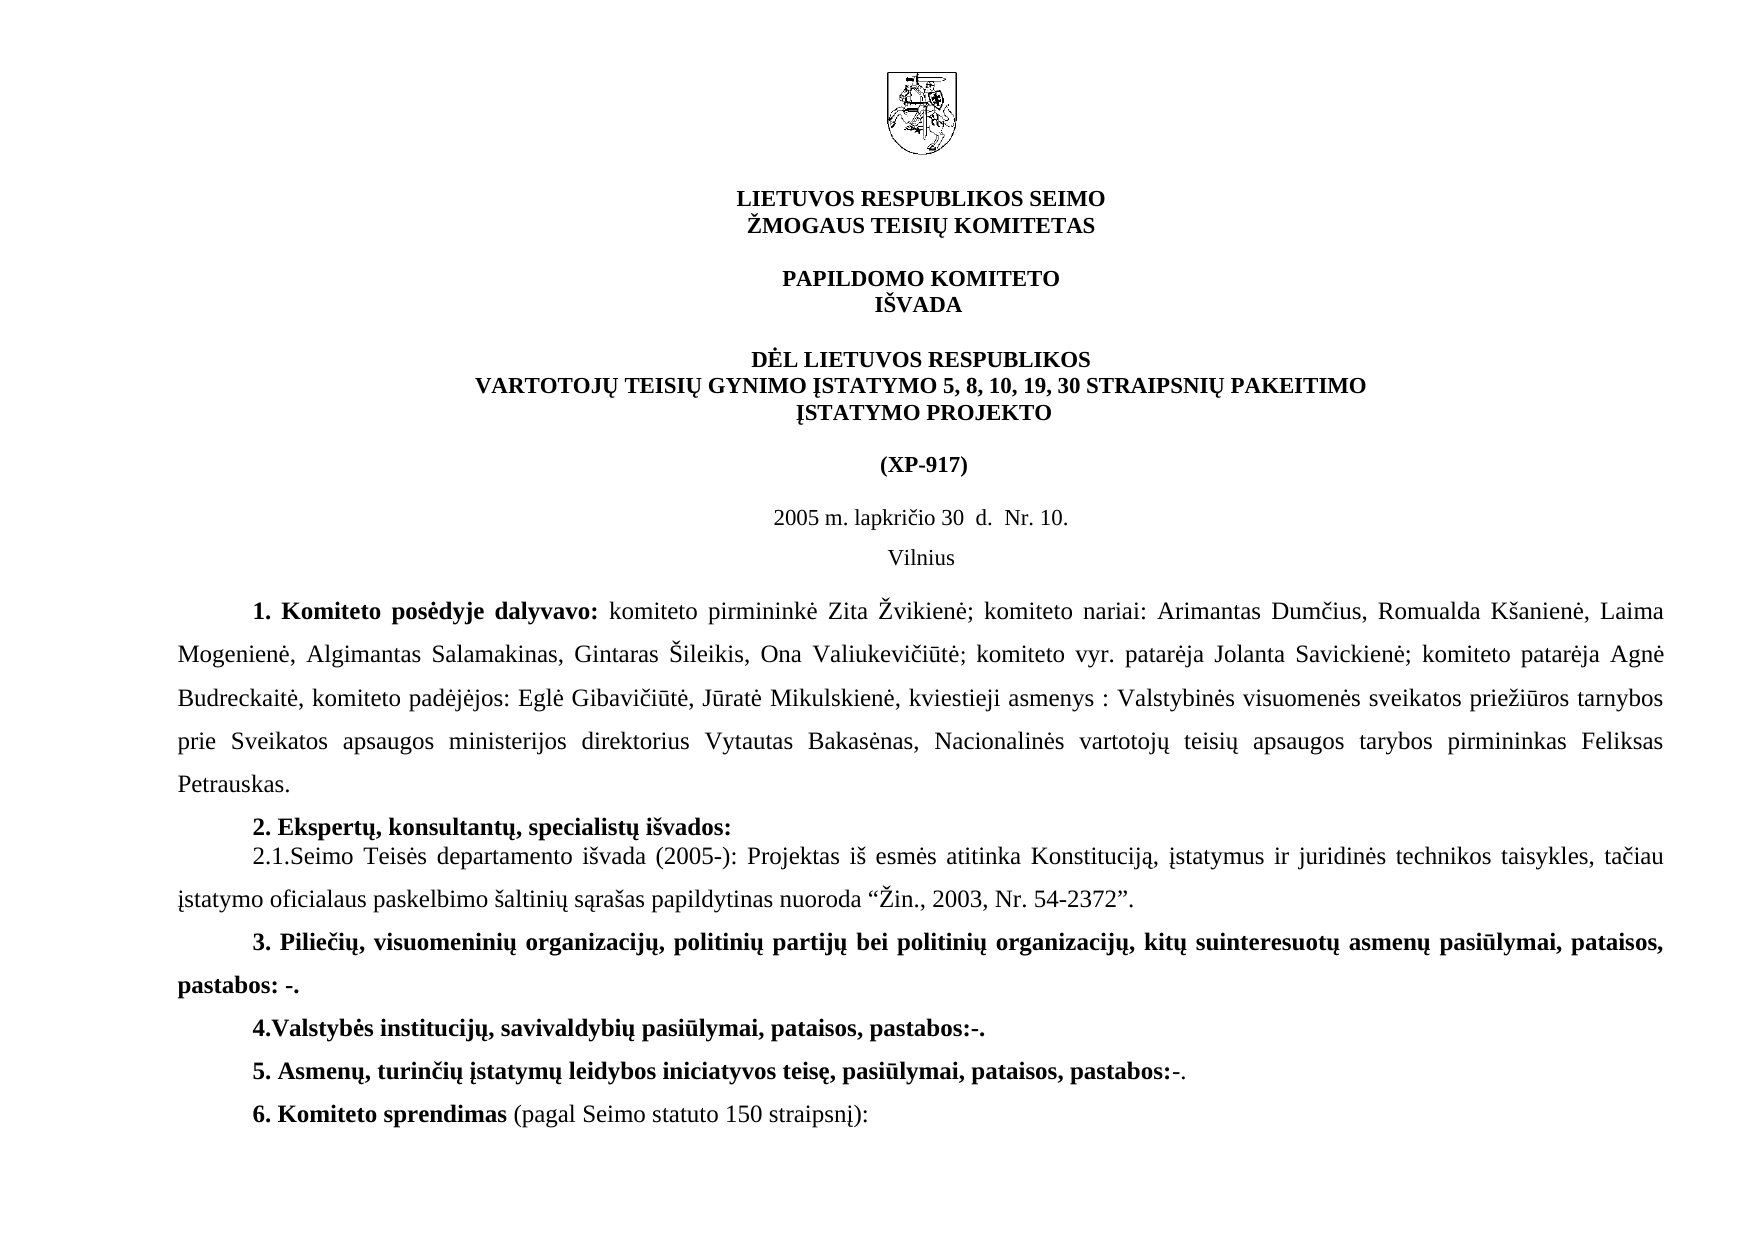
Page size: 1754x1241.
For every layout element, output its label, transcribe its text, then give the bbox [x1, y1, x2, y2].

text 2. Ekspertų, konsultantų, specialistų išvados: [177, 812, 1665, 841]
text 1. Komiteto posėdyje dalyvavo: komiteto pirmininkė Zita Žvikienė; komiteto nariai: Arimantas Dumčius, Romualda Kšanienė, Laima Mogenienė, Algimantas Salamakinas, Gintaras Šileikis, Ona Valiukevičiūtė; komiteto vyr. patarėja Jolanta Savickienė; komiteto patarėja Agnė Budreckaitė, komiteto padėjėjos: Eglė Gibavičiūtė, Jūratė Mikulskienė, kviestieji asmenys : Valstybinės visuomenės sveikatos priežiūros tarnybos prie Sveikatos apsaugos ministerijos direktorius Vytautas Bakasėnas, Nacionalinės vartotojų teisių apsaugos tarybos pirmininkas Feliksas Petrauskas. [177, 596, 1665, 798]
text (XP-917) [177, 451, 1665, 478]
text 3. Piliečių, visuomeninių organizacijų, politinių partijų bei politinių organizacijų, kitų suinteresuotų asmenų pasiūlymai, pataisos, pastabos: -. [177, 927, 1665, 999]
text DĖL LIETUVOS RESPUBLIKOS [177, 346, 1665, 372]
text Vilnius [177, 544, 1665, 570]
text 4.Valstybės institucijų, savivaldybių pasiūlymai, pataisos, pastabos:-. [177, 1013, 1665, 1042]
subtitle IŠVADA [177, 291, 1665, 317]
text 2005 m. lapkričio 30 d. Nr. 10. [177, 504, 1665, 531]
text vartotojų teisių gynimo įstatymo 5, 8, 10, 19, 30 STRAIPSNIŲ PAkeitiMO [177, 372, 1665, 399]
text 6. Komiteto sprendimas (pagal Seimo statuto 150 straipsnį): [177, 1099, 1665, 1128]
text ŽMOGAUS TEISIŲ KOMITETAS [177, 212, 1665, 238]
subtitle PAPILDOMO KOMITETO [177, 264, 1665, 291]
text 5. Asmenų, turinčių įstatymų leidybos iniciatyvos teisę, pasiūlymai, pataisos, pastabos:-. [177, 1056, 1665, 1085]
text ĮSTATYMO PROJEKTO [177, 399, 1665, 425]
text LIETUVOS RESPUBLIKOS SEIMO [177, 186, 1665, 212]
text 2.1.Seimo Teisės departamento išvada (2005-): Projektas iš esmės atitinka Konstituciją, įstatymus ir juridinės technikos taisykles, tačiau įstatymo oficialaus paskelbimo šaltinių sąrašas papildytinas nuoroda “Žin., 2003, Nr. 54-2372”. [177, 841, 1665, 913]
